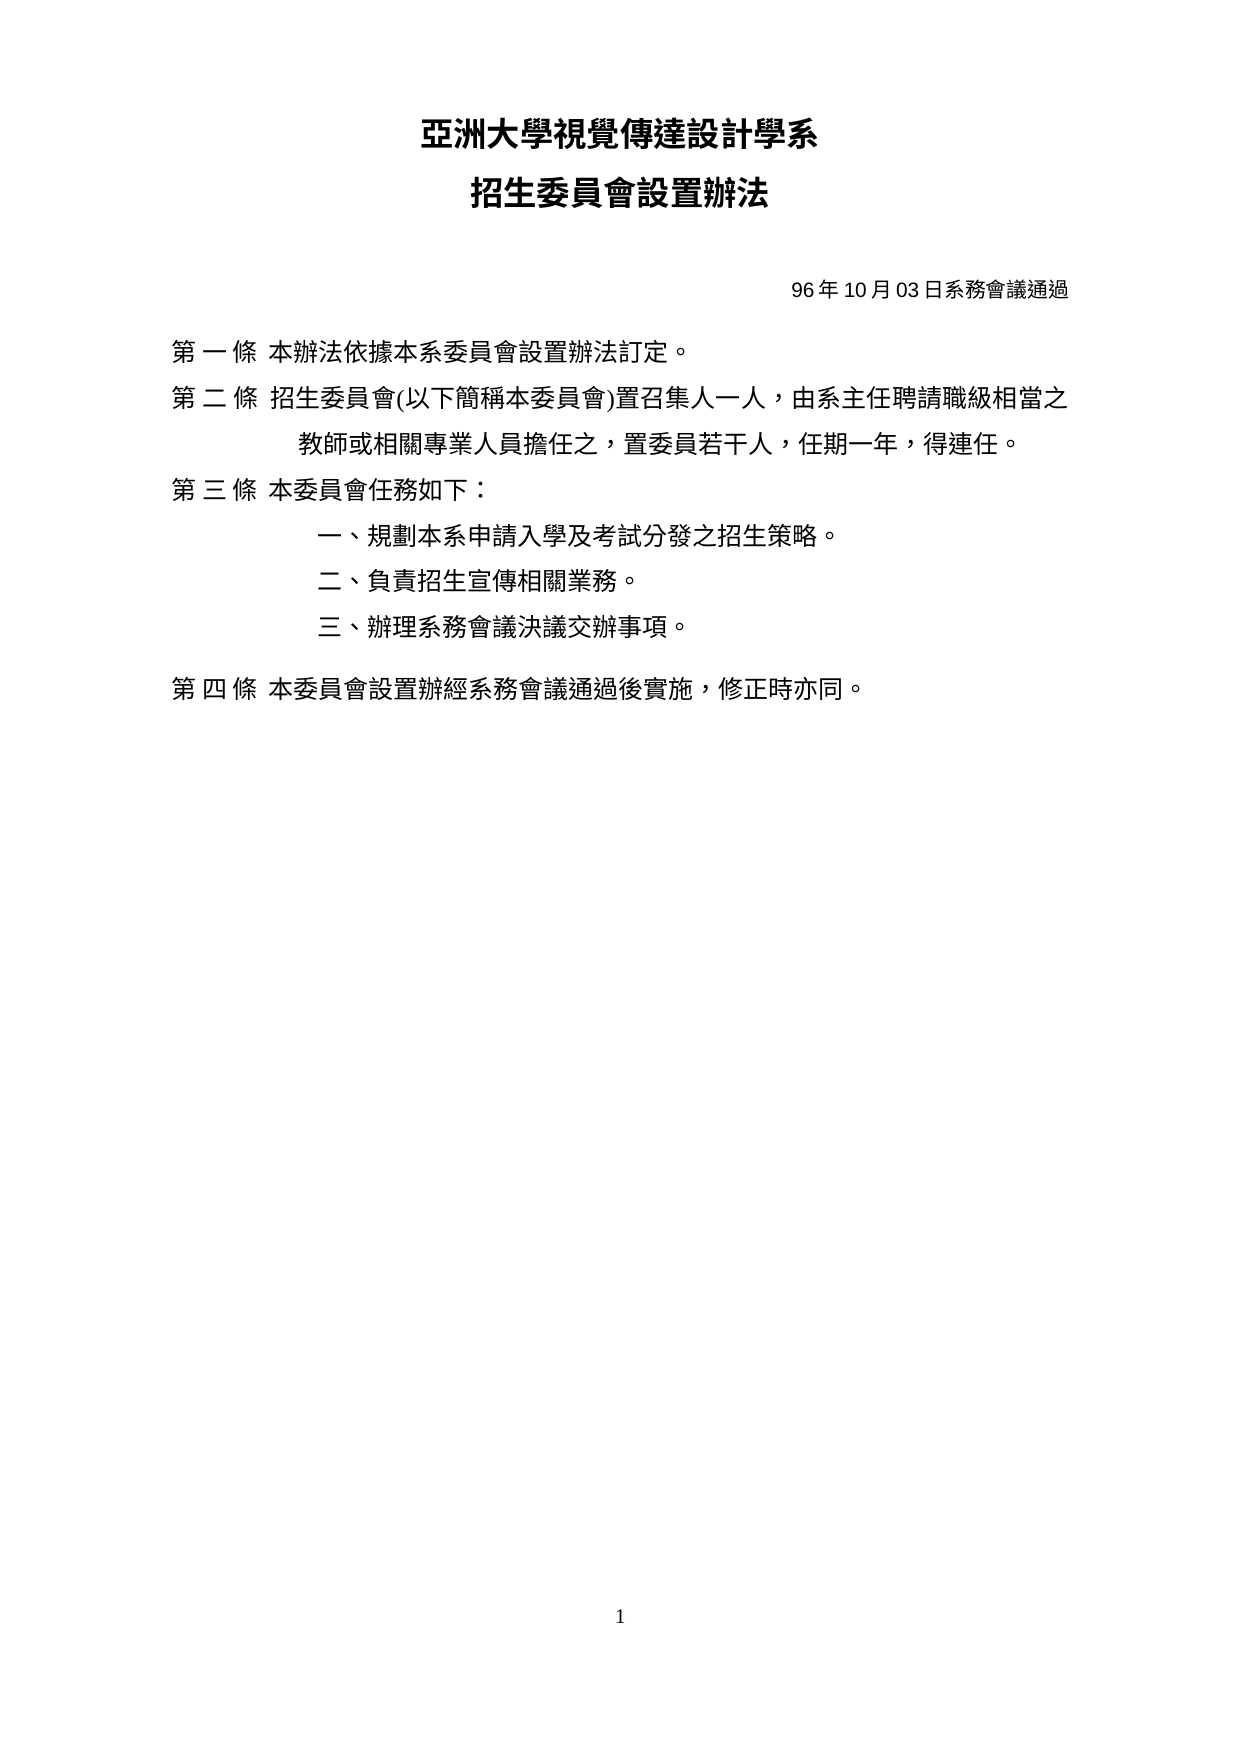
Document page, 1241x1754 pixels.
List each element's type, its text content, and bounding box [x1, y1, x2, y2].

text 第 四 條 本委員會設置辦經系務會議通過後實施，修正時亦同。 [171, 646, 1069, 771]
text 一、規劃本系申請入學及考試分發之招生策略。 [171, 508, 1069, 554]
text 二、負責招生宣傳相關業務。 [171, 554, 1069, 600]
text 96年10月03日系務會議通過 [171, 260, 1069, 306]
subtitle 亞洲大學視覺傳達設計學系 [171, 115, 1069, 154]
text 第 一 條 本辦法依據本系委員會設置辦法訂定。 [171, 325, 1069, 371]
text 第 三 條 本委員會任務如下： [171, 462, 1069, 508]
text 三、辦理系務會議決議交辦事項。 [171, 600, 1069, 646]
text 第 二 條 招生委員會(以下簡稱本委員會)置召集人一人，由系主任聘請職級相當之教師或相關專業人員擔任之，置委員若干人，任期一年，得連任。 [171, 371, 1069, 462]
subtitle 招生委員會設置辦法 [171, 173, 1069, 213]
